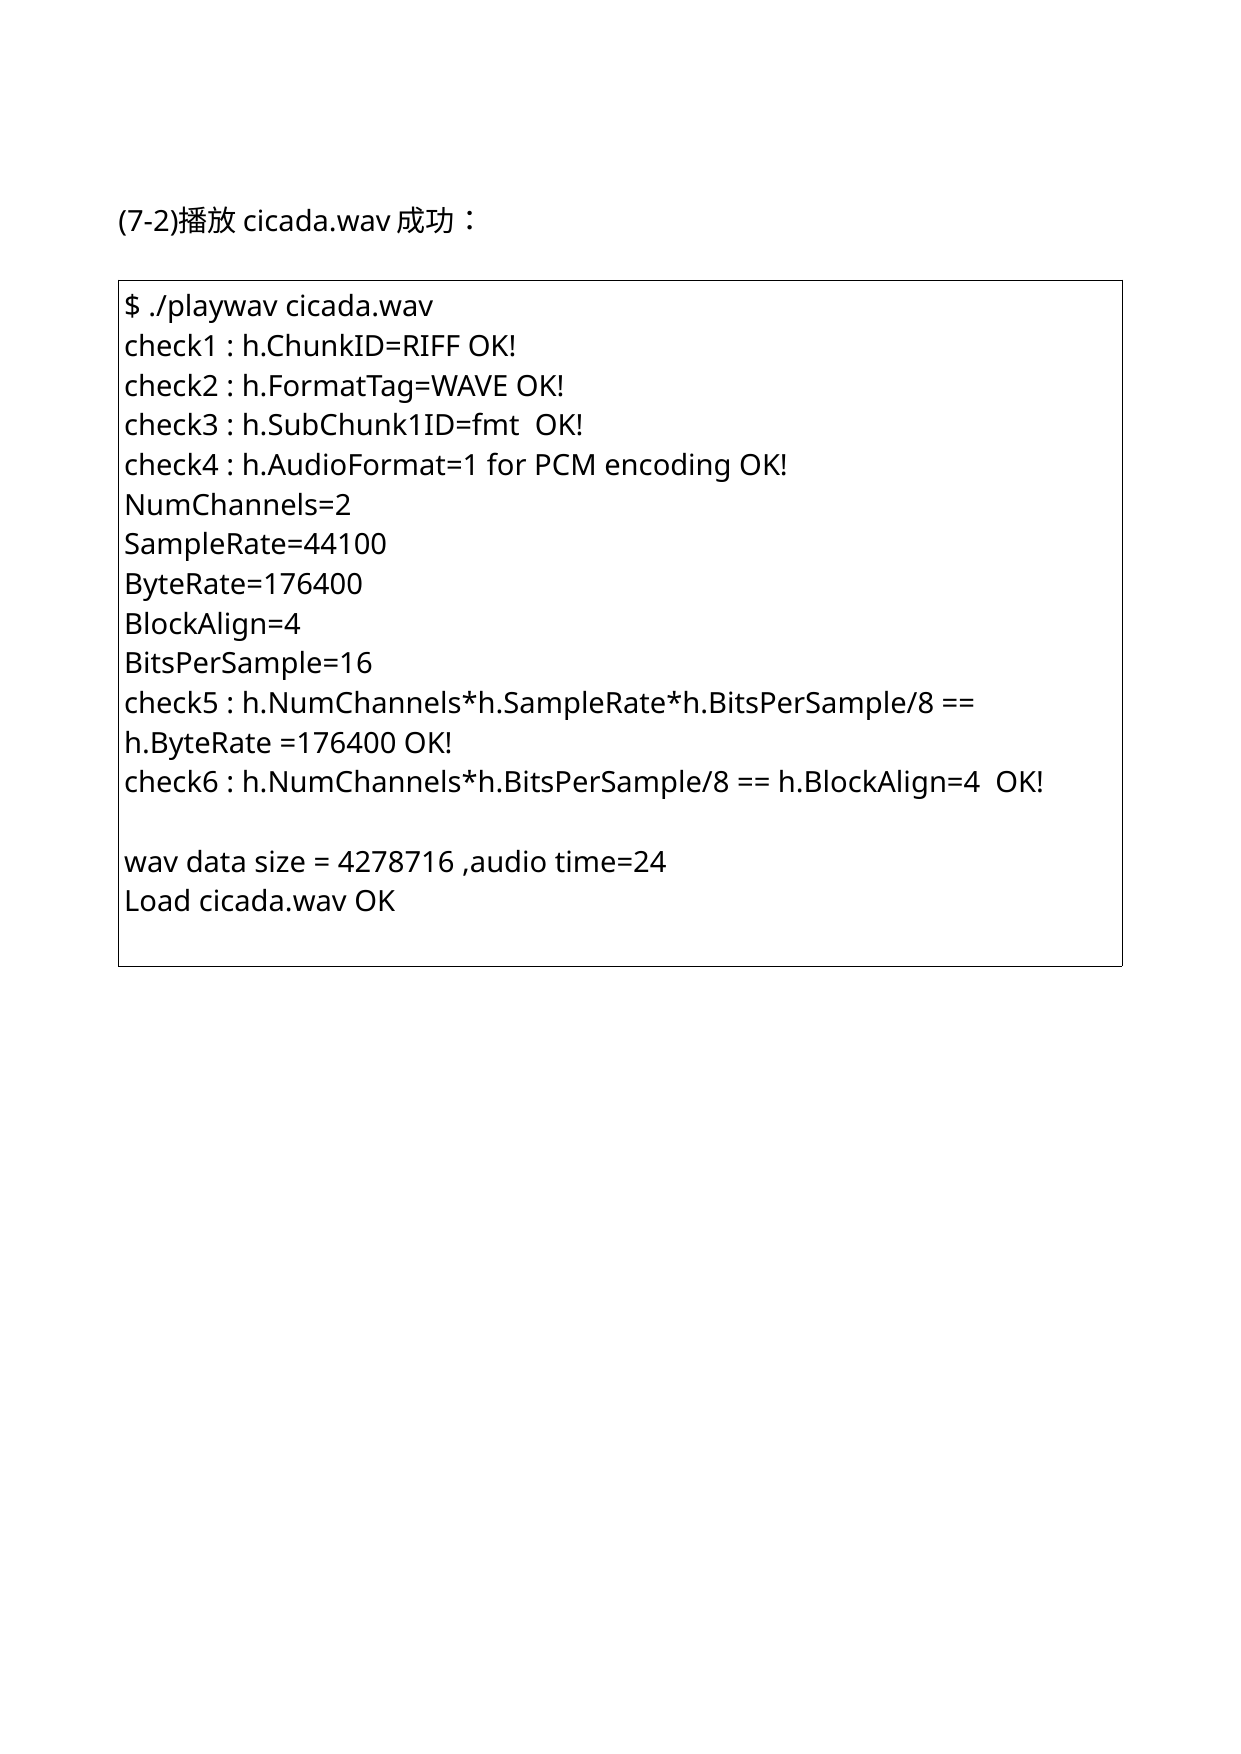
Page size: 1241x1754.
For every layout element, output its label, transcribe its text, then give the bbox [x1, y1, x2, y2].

table_header $ ./playwav cicada.wav check1 : h.ChunkID=RIFF OK! check2 : h.FormatTag=WAVE OK! check3 : h.SubChunk1ID=fmt OK! check4 : h.AudioFormat=1 for PCM encoding OK! NumChannels=2 SampleRate=44100 ByteRate=176400 BlockAlign=4 BitsPerSample=16 check5 : h.NumChannels*h.SampleRate*h.BitsPerSample/8 == h.ByteRate =176400 OK! check6 : h.NumChannels*h.BitsPerSample/8 == h.BlockAlign=4 OK! wav data size = 4278716 ,audio time=24 Load cicada.wav OK [119, 281, 1122, 966]
text (7-2)播放cicada.wav成功： [118, 197, 1122, 240]
